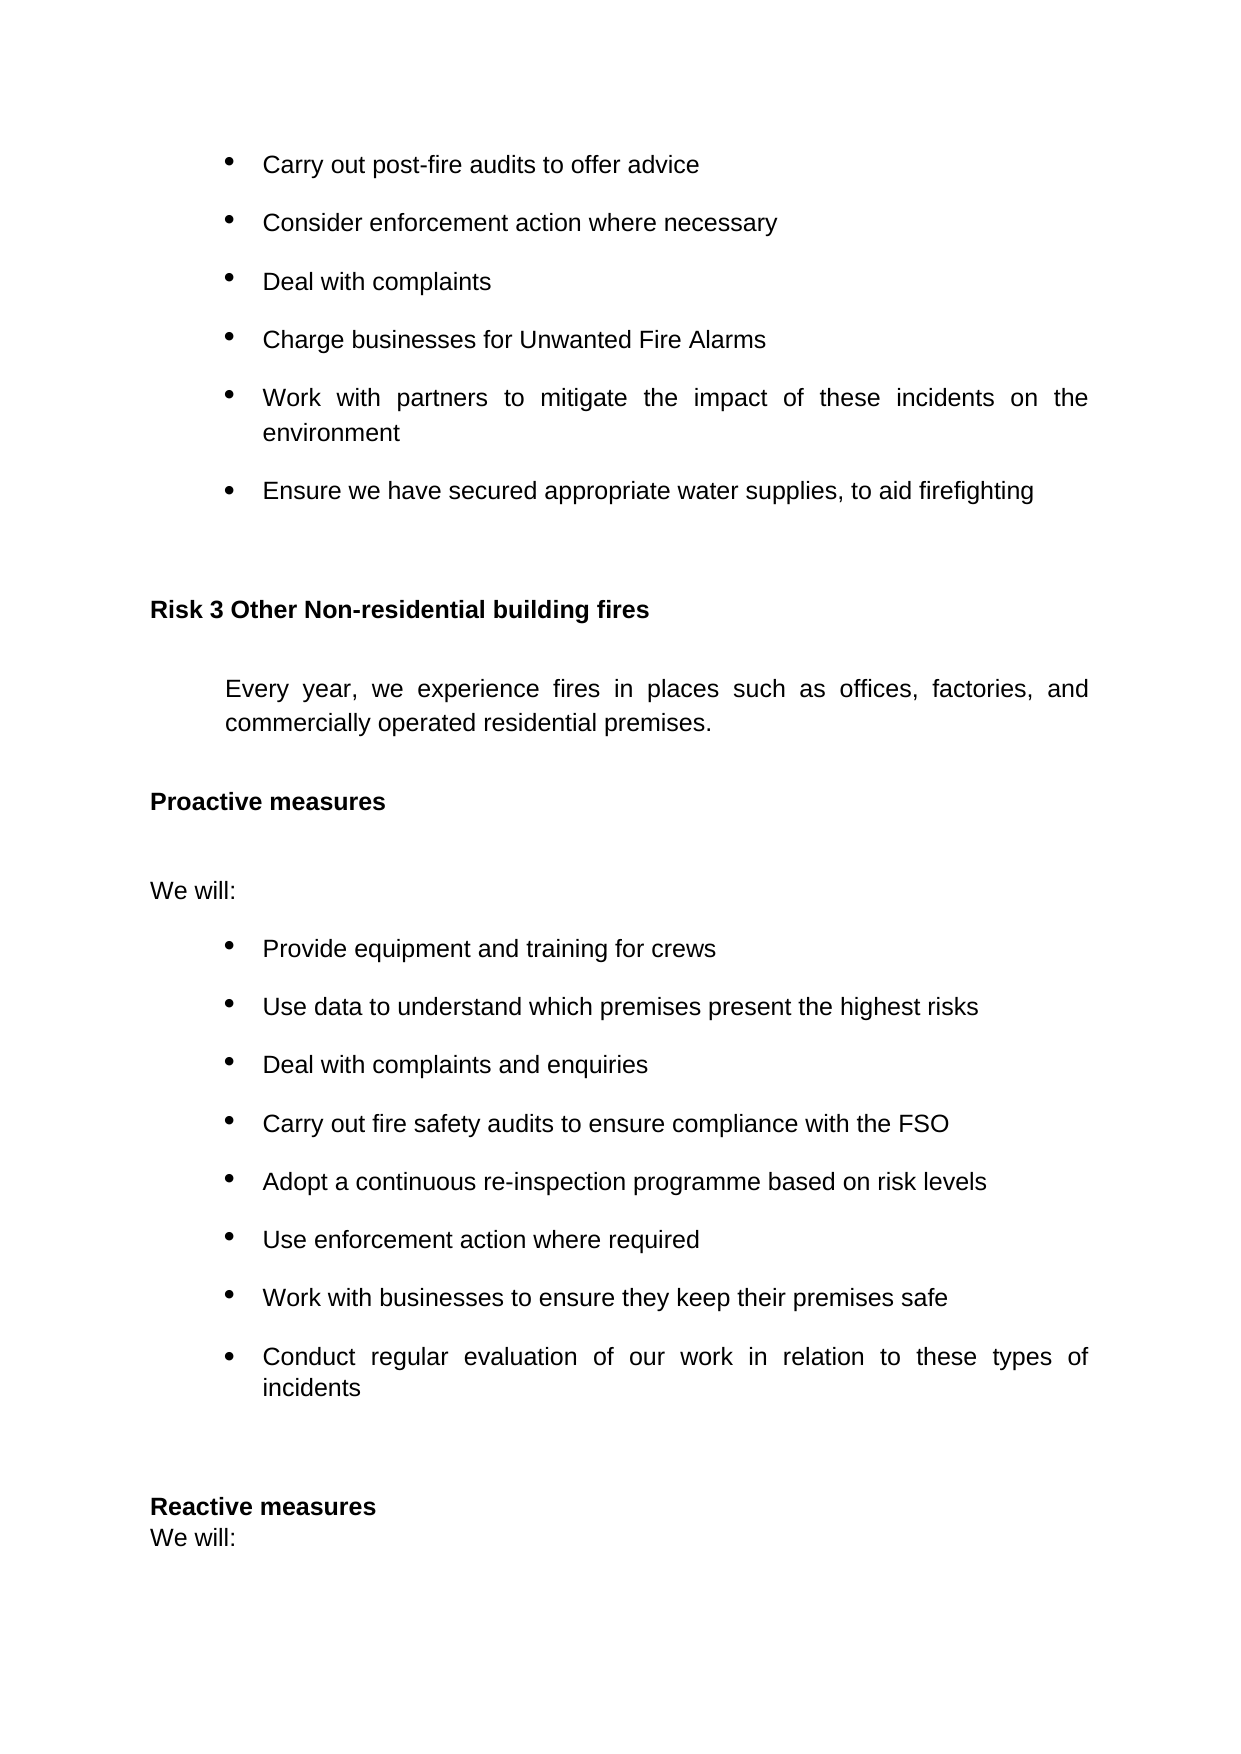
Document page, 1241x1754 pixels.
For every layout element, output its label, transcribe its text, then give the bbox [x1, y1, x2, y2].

list Ensure we have secured appropriate water supplies, to aid firefighting [225, 476, 1090, 504]
list Use data to understand which premises present the highest risks [225, 992, 1090, 1021]
subtitle Risk 3 Other Non-residential building fires [150, 596, 1090, 624]
list Work with partners to mitigate the impact of these incidents on the environment [225, 383, 1090, 446]
subtitle Proactive measures [150, 787, 1090, 816]
list Adopt a continuous re-inspection programme based on risk levels [225, 1167, 1090, 1196]
text We will: [150, 876, 1090, 905]
subtitle Reactive measures [150, 1492, 1090, 1521]
list Carry out fire safety audits to ensure compliance with the FSO [225, 1109, 1090, 1138]
text Every year, we experience fires in places such as offices, factories, and commercially operated residential premises. [225, 674, 1090, 737]
list Consider enforcement action where necessary [225, 208, 1090, 237]
list Use enforcement action where required [225, 1225, 1090, 1254]
list Carry out post-fire audits to offer advice [225, 150, 1090, 179]
list Charge businesses for Unwanted Fire Alarms [225, 325, 1090, 353]
list Provide equipment and training for crews [225, 934, 1090, 963]
list Deal with complaints [225, 266, 1090, 295]
text We will: [150, 1523, 1090, 1552]
list Deal with complaints and enquiries [225, 1051, 1090, 1079]
list Conduct regular evaluation of our work in relation to these types of incidents [225, 1342, 1090, 1401]
list Work with businesses to ensure they keep their premises safe [225, 1283, 1090, 1312]
